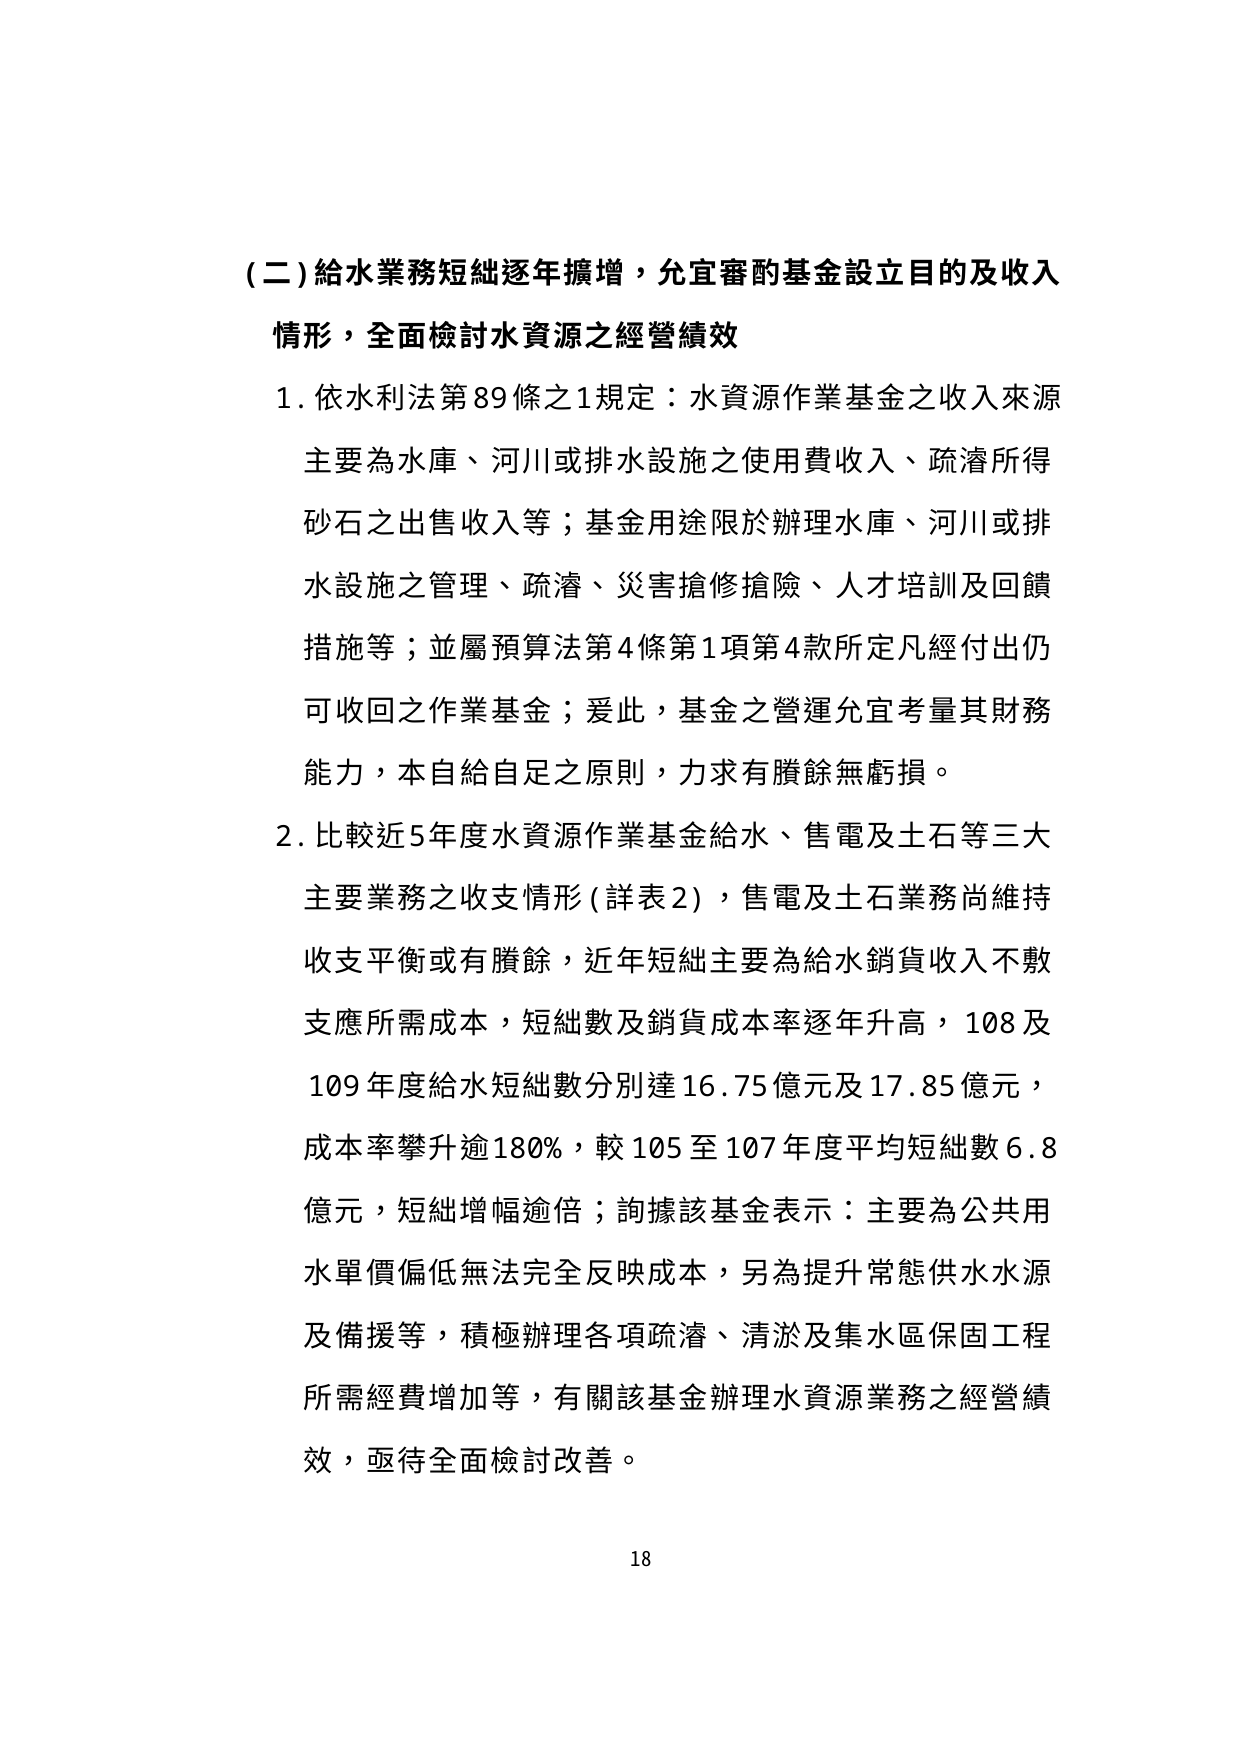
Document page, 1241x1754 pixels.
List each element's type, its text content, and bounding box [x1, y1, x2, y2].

text 2.比較近5年度水資源作業基金給水、售電及土石等三大主要業務之收支情形(詳表2)，售電及土石業務尚維持收支平衡或有賸餘，近年短絀主要為給水銷貨收入不敷支應所需成本，短絀數及銷貨成本率逐年升高，108及109年度給水短絀數分別達16.75億元及17.85億元，成本率攀升逾180%，較105至107年度平均短絀數6.8億元，短絀增幅逾倍；詢據該基金表示：主要為公共用水單價偏低無法完全反映成本，另為提升常態供水水源及備援等，積極辦理各項疏濬、清淤及集水區保固工程所需經費增加等，有關該基金辦理水資源業務之經營績效，亟待全面檢討改善。 [266, 792, 1063, 1479]
text 1.依水利法第89條之1規定：水資源作業基金之收入來源主要為水庫、河川或排水設施之使用費收入、疏濬所得砂石之出售收入等；基金用途限於辦理水庫、河川或排水設施之管理、疏濬、災害搶修搶險、人才培訓及回饋措施等；並屬預算法第4條第1項第4款所定凡經付出仍可收回之作業基金；爰此，基金之營運允宜考量其財務能力，本自給自足之原則，力求有賸餘無虧損。 [266, 354, 1063, 792]
text (二)給水業務短絀逐年擴增，允宜審酌基金設立目的及收入情形，全面檢討水資源之經營績效 [236, 229, 1063, 354]
